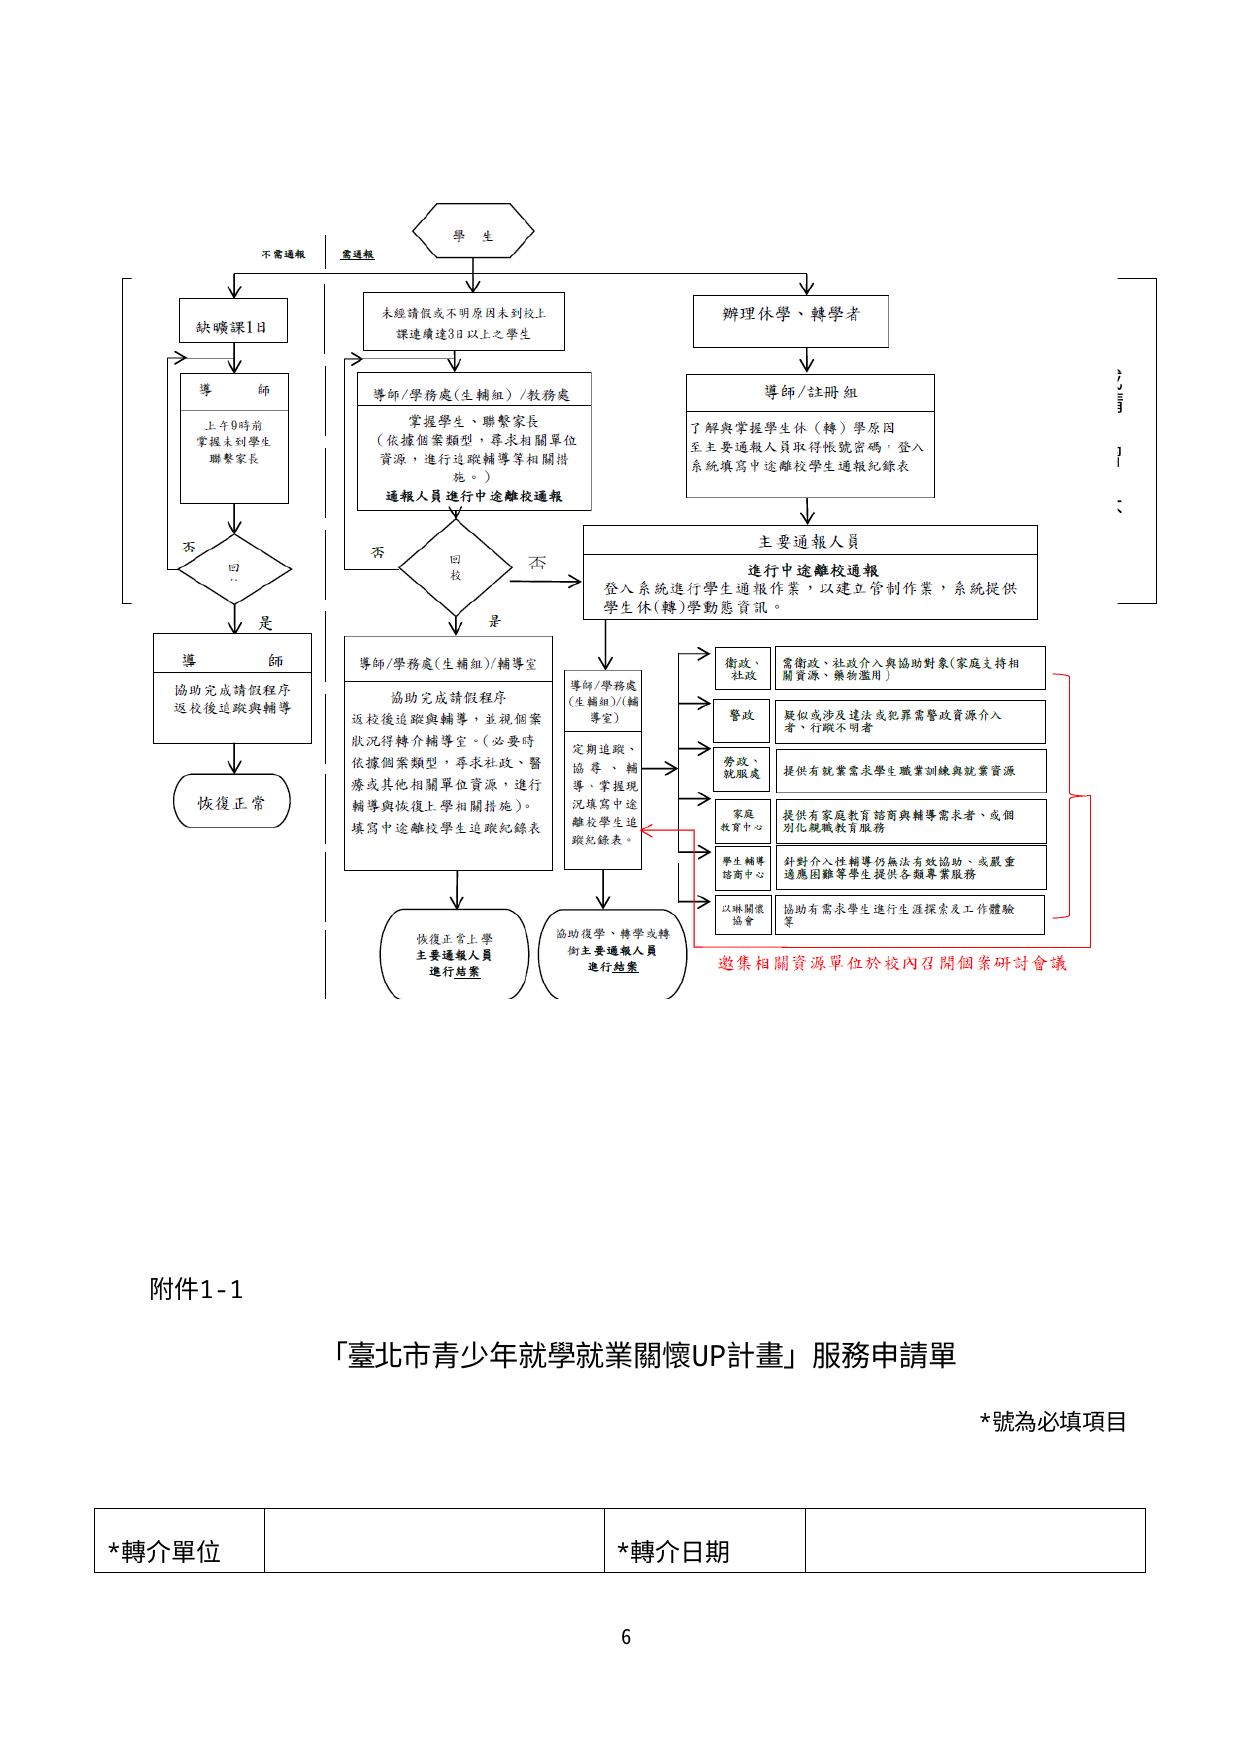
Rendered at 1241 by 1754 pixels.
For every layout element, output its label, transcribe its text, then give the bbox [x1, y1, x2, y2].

table_header [806, 1509, 1145, 1572]
text 附件1-1 [149, 1246, 1128, 1308]
table_header *轉介單位 [95, 1509, 264, 1572]
text *號為必填項目 [149, 1379, 1128, 1442]
table_header *轉介日期 [605, 1509, 805, 1572]
text 「臺北市青少年就學就業關懷UP計畫」服務申請單 [149, 1312, 1128, 1375]
table_header [265, 1509, 604, 1572]
table_header ◎中途離校原因類型建議處理方式： 1.個人因素（因健康狀況、精神或心理疾病、生活作息不規律、物質濫用、藥物濫用等）--轉介醫療機構。 2.家庭因素（因經濟因素、家庭發生重大變故、受家長職業或不良生活習性影響、家長或監護人虐待或傷害、須照顧家人、親屬失和、居家交通不便、家庭功能不彰等）--協請相關社政單位提供協助。 3.學校因素（因對學校課程、生活無興趣、缺曠課過多、觸犯校規過多、課業壓力、學習落後、師生關係、同儕關係、校園霸凌等）--輔導小組提供輔導機制。 4.社會因素（受同儕、朋友影響、加入幫派或不良青少年組織、流連、沉迷網咖或其他不當場所等）--校安通報與警察及相關機關協助。 5.其他因素 [1118, 279, 1156, 603]
